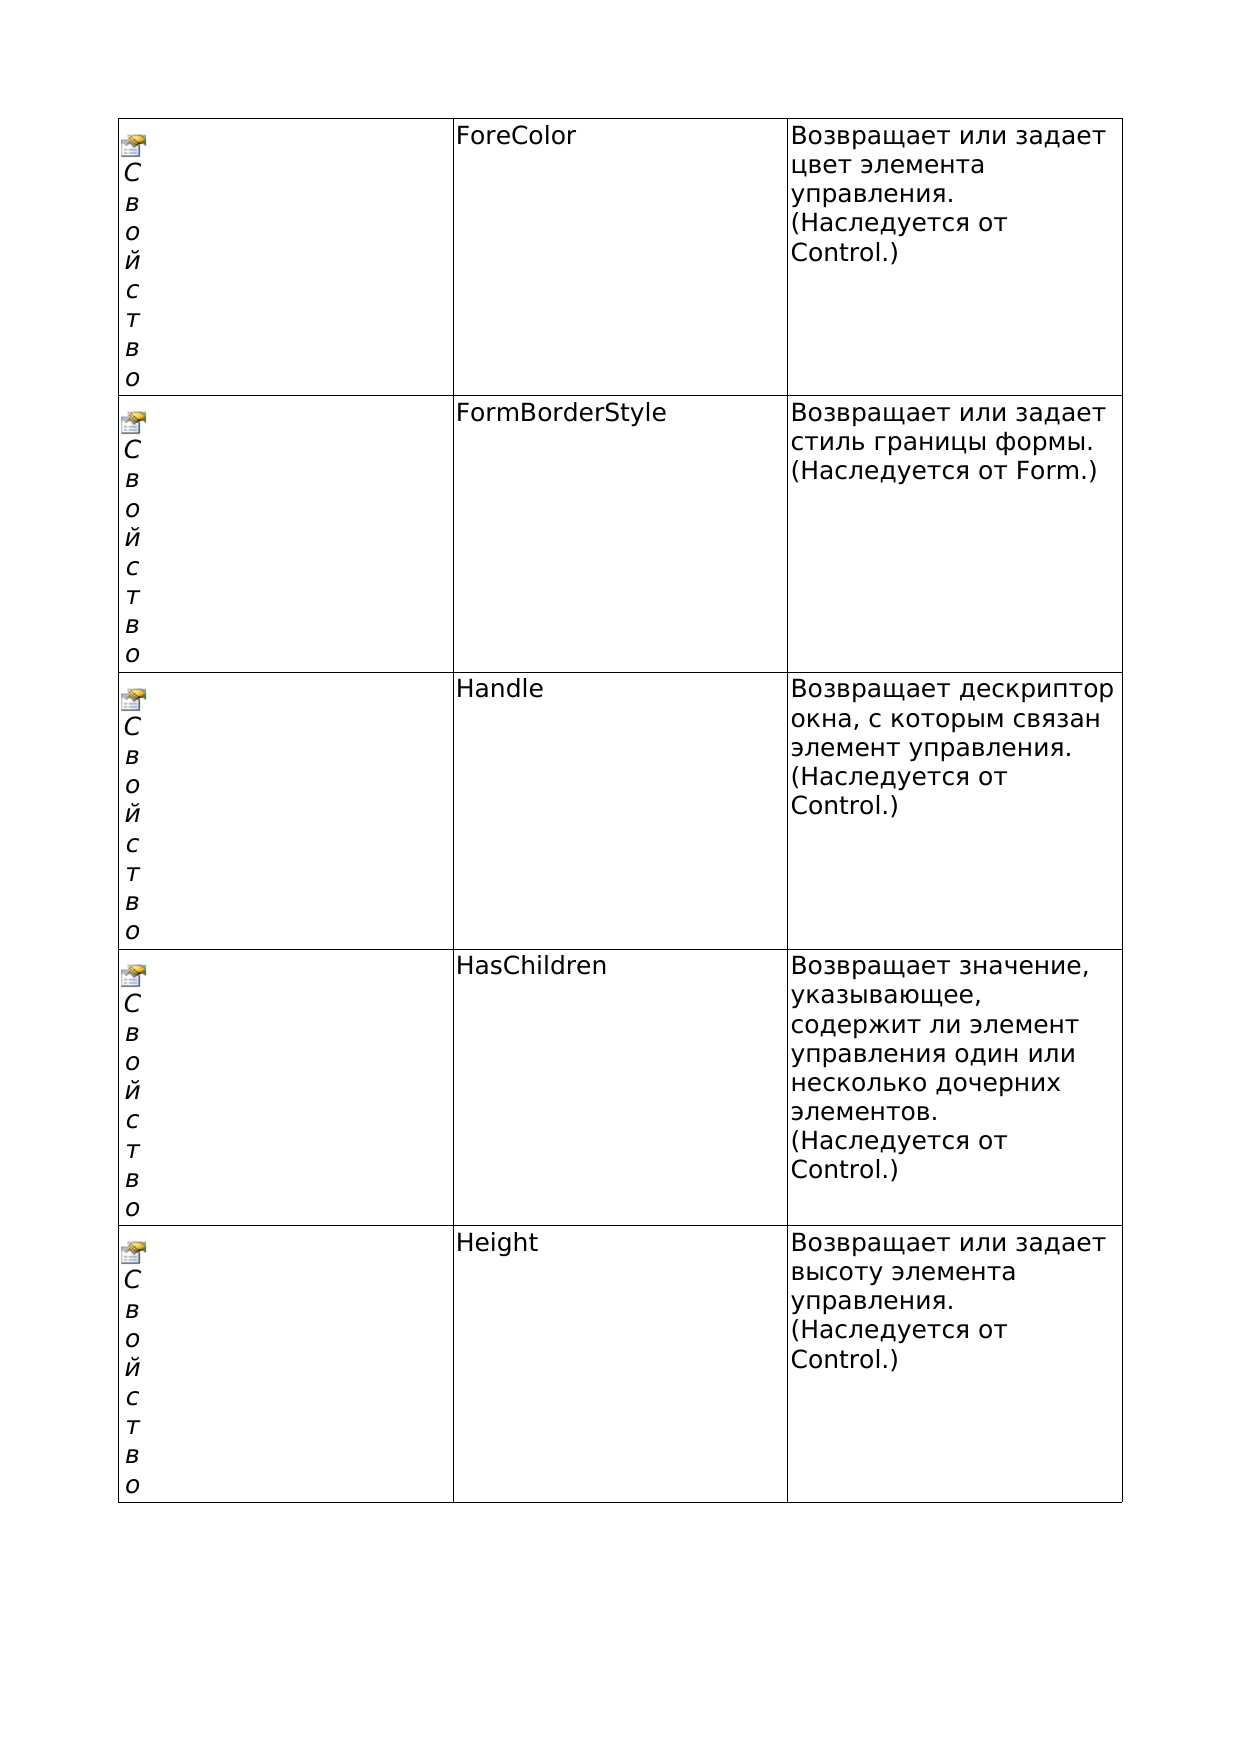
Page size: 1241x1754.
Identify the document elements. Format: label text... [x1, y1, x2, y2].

picture [121, 133, 147, 159]
table_cell [119, 396, 453, 672]
table_cell [119, 950, 453, 1225]
table_cell Height [454, 1226, 787, 1502]
table_cell Возвращает или задает высоту элемента управления. (Наследуется от Control.) [788, 1226, 1122, 1502]
table_cell HasChildren [454, 950, 787, 1225]
table_cell Handle [454, 673, 787, 948]
picture [121, 1240, 147, 1266]
table_cell Возвращает или задает цвет элемента управления. (Наследуется от Control.) [788, 119, 1122, 395]
table_cell [119, 1226, 453, 1502]
table_cell ForeColor [454, 119, 787, 395]
table_cell Возвращает дескриптор окна, с которым связан элемент управления. (Наследуется от Control.) [788, 673, 1122, 948]
picture [121, 687, 147, 713]
table_cell [119, 119, 453, 395]
picture [121, 410, 147, 436]
table_cell Возвращает или задает стиль границы формы. (Наследуется от Form.) [788, 396, 1122, 672]
picture [121, 963, 147, 989]
table_cell [119, 673, 453, 948]
table_cell Возвращает значение, указывающее, содержит ли элемент управления один или несколько дочерних элементов. (Наследуется от Control.) [788, 950, 1122, 1225]
table_cell FormBorderStyle [454, 396, 787, 672]
